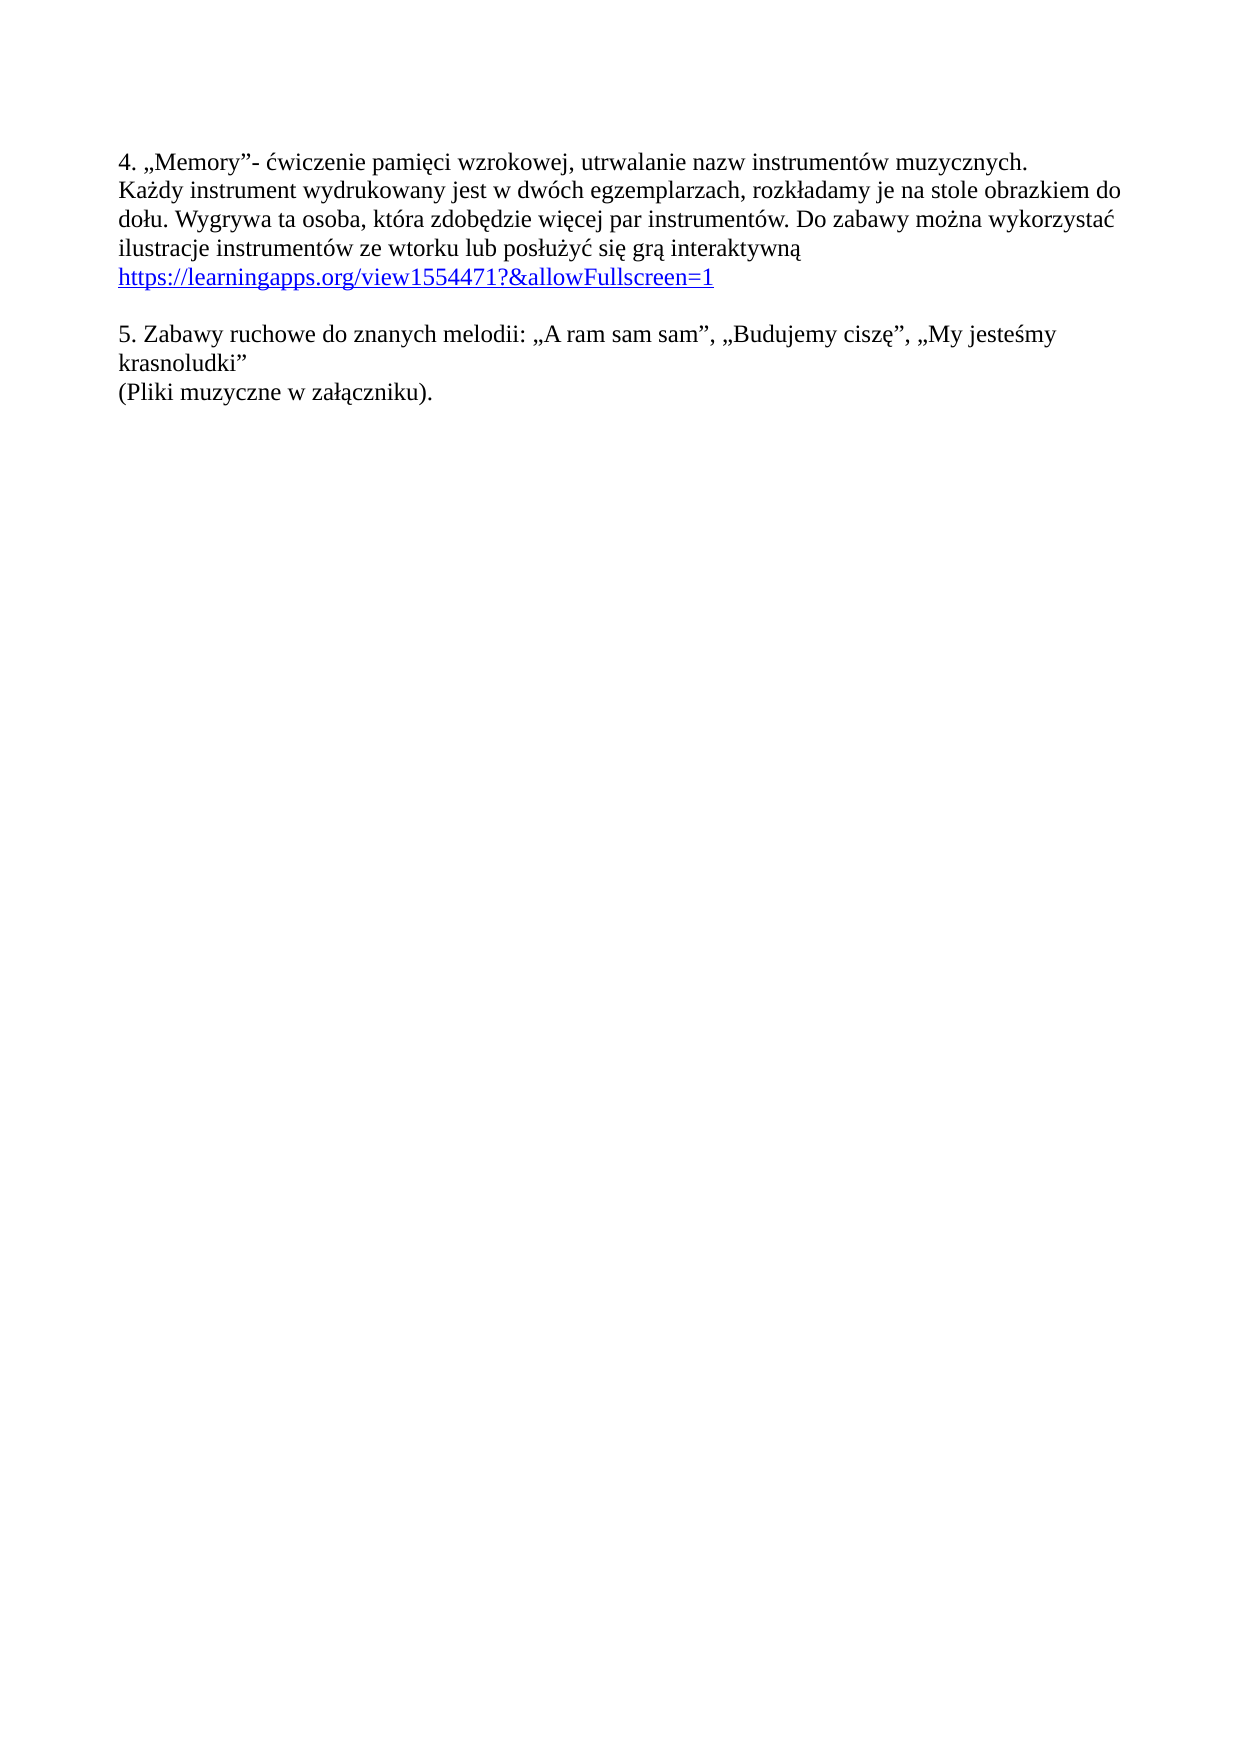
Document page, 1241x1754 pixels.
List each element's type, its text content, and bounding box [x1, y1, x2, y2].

text 5. Zabawy ruchowe do znanych melodii: „A ram sam sam”, „Budujemy ciszę”, „My jesteśmy krasnoludki” [118, 319, 1122, 377]
text Każdy instrument wydrukowany jest w dwóch egzemplarzach, rozkładamy je na stole obrazkiem do dołu. Wygrywa ta osoba, która zdobędzie więcej par instrumentów. Do zabawy można wykorzystać ilustracje instrumentów ze wtorku lub posłużyć się grą interaktywną https://learningapps.org/view1554471?&allowFullscreen=1 [118, 176, 1122, 291]
text 4. „Memory”- ćwiczenie pamięci wzrokowej, utrwalanie nazw instrumentów muzycznych. [118, 147, 1122, 176]
text (Pliki muzyczne w załączniku). [118, 377, 1122, 406]
